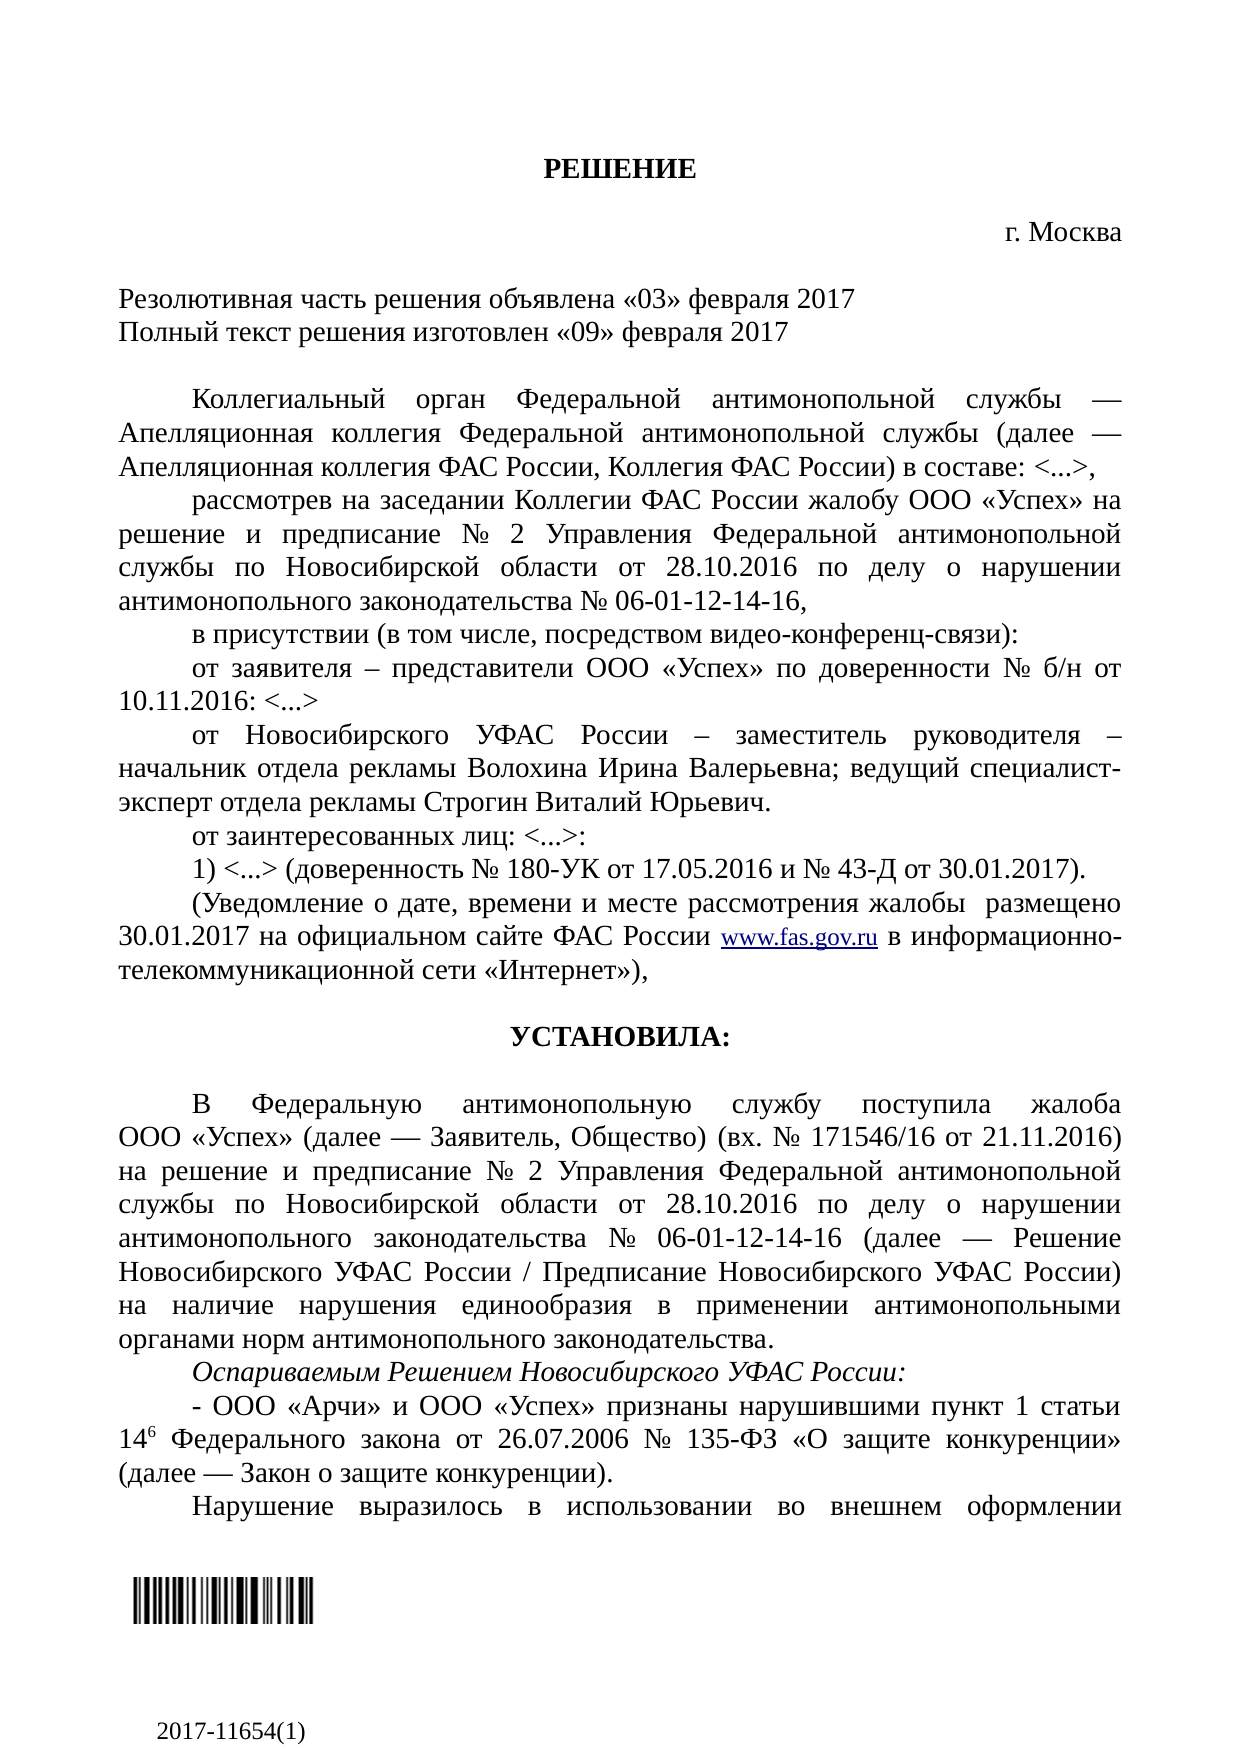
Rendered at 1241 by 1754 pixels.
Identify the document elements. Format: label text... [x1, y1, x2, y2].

text в присутствии (в том числе, посредством видео-конференц-связи): [118, 616, 1122, 650]
text от заинтересованных лиц: <...>: [118, 818, 1122, 851]
text рассмотрев на заседании Коллегии ФАС России жалобу ООО «Успех» на решение и предписание № 2 Управления Федеральной антимонопольной службы по Новосибирской области от 28.10.2016 по делу о нарушении антимонопольного законодательства № 06-01-12-14-16, [118, 482, 1122, 616]
text Коллегиальный орган Федеральной антимонопольной службы — Апелляционная коллегия Федеральной антимонопольной службы (далее — Апелляционная коллегия ФАС России, Коллегия ФАС России) в составе: <...>, [118, 382, 1122, 482]
text Оспариваемым Решением Новосибирского УФАС России: [118, 1354, 1122, 1388]
text В Федеральную антимонопольную службу поступила жалоба ООО «Успех» (далее — Заявитель, Общество) (вх. № 171546/16 от 21.11.2016) на решение и предписание № 2 Управления Федеральной антимонопольной службы по Новосибирской области от 28.10.2016 по делу о нарушении антимонопольного законодательства № 06-01-12-14-16 (далее — Решение Новосибирского УФАС России / Предписание Новосибирского УФАС России) на наличие нарушения единообразия в применении антимонопольными органами норм антимонопольного законодательства. [118, 1086, 1122, 1354]
subtitle г. Москва [118, 214, 1122, 247]
text от заявителя – представители ООО «Успех» по доверенности № б/н от 10.11.2016: <...> [118, 650, 1122, 717]
text (Уведомление о дате, времени и месте рассмотрения жалобы размещено 30.01.2017 на официальном сайте ФАС России www.fas.gov.ru в информационно-телекоммуникационной сети «Интернет»), [118, 885, 1122, 985]
picture [118, 1577, 331, 1624]
text Резолютивная часть решения объявлена «03» февраля 2017 [118, 281, 1122, 314]
text Нарушение выразилось в использовании во внешнем оформлении [118, 1488, 1122, 1522]
text УСТАНОВИЛА: [118, 1019, 1122, 1052]
text Полный текст решения изготовлен «09» февраля 2017 [118, 314, 1122, 348]
text - ООО «Арчи» и ООО «Успех» признаны нарушившими пункт 1 статьи 146 Федерального закона от 26.07.2006 № 135-ФЗ «О защите конкуренции» (далее — Закон о защите конкуренции). [118, 1388, 1122, 1488]
text РЕШЕНИЕ [118, 152, 1122, 185]
text от Новосибирского УФАС России – заместитель руководителя – начальник отдела рекламы Волохина Ирина Валерьевна; ведущий специалист-эксперт отдела рекламы Строгин Виталий Юрьевич. [118, 717, 1122, 818]
text 1) <...> (доверенность № 180-УК от 17.05.2016 и № 43-Д от 30.01.2017). [118, 851, 1122, 885]
